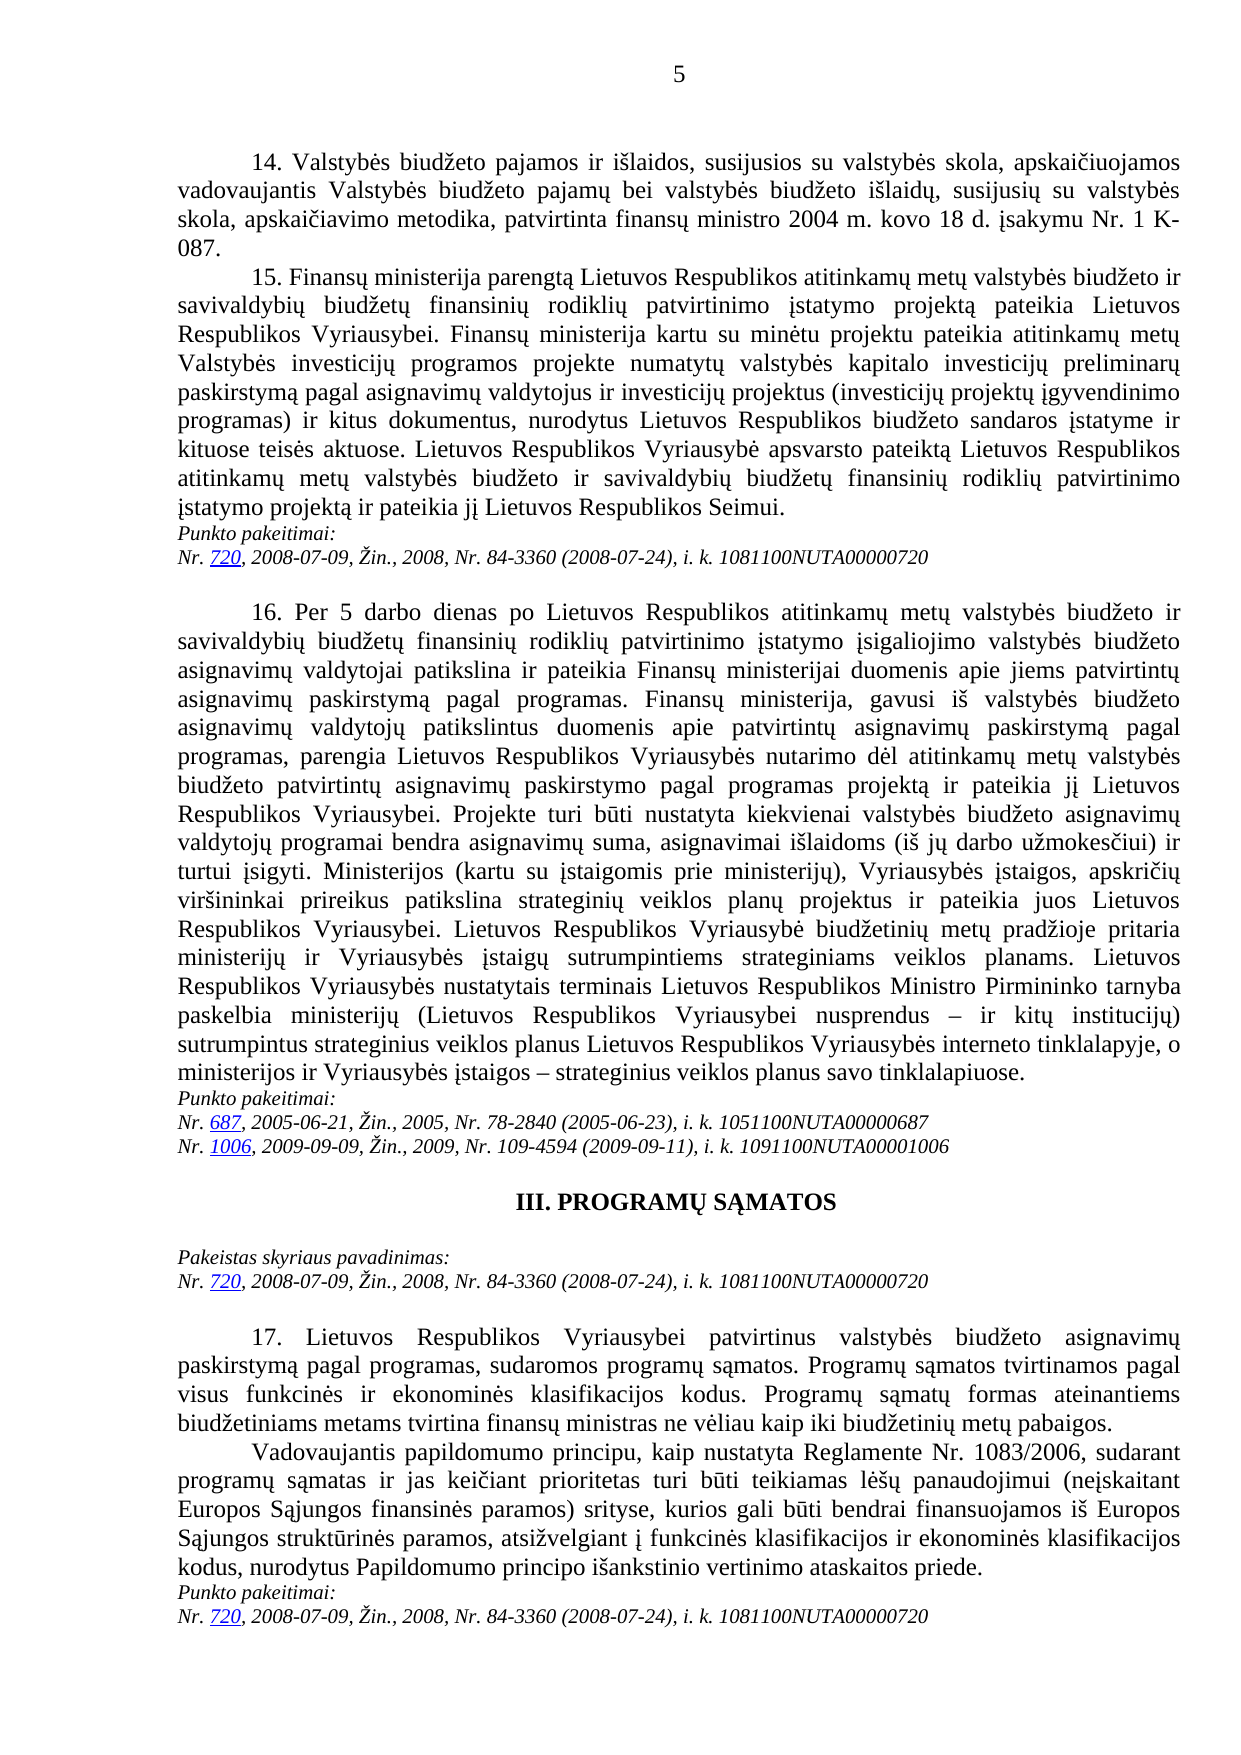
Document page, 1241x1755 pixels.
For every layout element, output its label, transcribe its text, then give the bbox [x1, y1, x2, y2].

text Nr. 720, 2008-07-09, Žin., 2008, Nr. 84-3360 (2008-07-24), i. k. 1081100NUTA00000720 [177, 1269, 1181, 1293]
text Nr. 1006, 2009-09-09, Žin., 2009, Nr. 109-4594 (2009-09-11), i. k. 1091100NUTA00001006 [177, 1134, 1181, 1158]
text Nr. 687, 2005-06-21, Žin., 2005, Nr. 78-2840 (2005-06-23), i. k. 1051100NUTA00000687 [177, 1110, 1181, 1134]
text 15. Finansų ministerija parengtą Lietuvos Respublikos atitinkamų metų valstybės biudžeto ir savivaldybių biudžetų finansinių rodiklių patvirtinimo įstatymo projektą pateikia Lietuvos Respublikos Vyriausybei. Finansų ministerija kartu su minėtu projektu pateikia atitinkamų metų Valstybės investicijų programos projekte numatytų valstybės kapitalo investicijų preliminarų paskirstymą pagal asignavimų valdytojus ir investicijų projektus (investicijų projektų įgyvendinimo programas) ir kitus dokumentus, nurodytus Lietuvos Respublikos biudžeto sandaros įstatyme ir kituose teisės aktuose. Lietuvos Respublikos Vyriausybė apsvarsto pateiktą Lietuvos Respublikos atitinkamų metų valstybės biudžeto ir savivaldybių biudžetų finansinių rodiklių patvirtinimo įstatymo projektą ir pateikia jį Lietuvos Respublikos Seimui. [177, 262, 1181, 521]
text Nr. 720, 2008-07-09, Žin., 2008, Nr. 84-3360 (2008-07-24), i. k. 1081100NUTA00000720 [177, 1604, 1181, 1628]
text 16. Per 5 darbo dienas po Lietuvos Respublikos atitinkamų metų valstybės biudžeto ir savivaldybių biudžetų finansinių rodiklių patvirtinimo įstatymo įsigaliojimo valstybės biudžeto asignavimų valdytojai patikslina ir pateikia Finansų ministerijai duomenis apie jiems patvirtintų asignavimų paskirstymą pagal programas. Finansų ministerija, gavusi iš valstybės biudžeto asignavimų valdytojų patikslintus duomenis apie patvirtintų asignavimų paskirstymą pagal programas, parengia Lietuvos Respublikos Vyriausybės nutarimo dėl atitinkamų metų valstybės biudžeto patvirtintų asignavimų paskirstymo pagal programas projektą ir pateikia jį Lietuvos Respublikos Vyriausybei. Projekte turi būti nustatyta kiekvienai valstybės biudžeto asignavimų valdytojų programai bendra asignavimų suma, asignavimai išlaidoms (iš jų darbo užmokesčiui) ir turtui įsigyti. Ministerijos (kartu su įstaigomis prie ministerijų), Vyriausybės įstaigos, apskričių viršininkai prireikus patikslina strateginių veiklos planų projektus ir pateikia juos Lietuvos Respublikos Vyriausybei. Lietuvos Respublikos Vyriausybė biudžetinių metų pradžioje pritaria ministerijų ir Vyriausybės įstaigų sutrumpintiems strateginiams veiklos planams. Lietuvos Respublikos Vyriausybės nustatytais terminais Lietuvos Respublikos Ministro Pirmininko tarnyba paskelbia ministerijų (Lietuvos Respublikos Vyriausybei nusprendus – ir kitų institucijų) sutrumpintus strateginius veiklos planus Lietuvos Respublikos Vyriausybės interneto tinklalapyje, o ministerijos ir Vyriausybės įstaigos – strateginius veiklos planus savo tinklalapiuose. [177, 597, 1181, 1086]
text Vadovaujantis papildomumo principu, kaip nustatyta Reglamente Nr. 1083/2006, sudarant programų sąmatas ir jas keičiant prioritetas turi būti teikiamas lėšų panaudojimui (neįskaitant Europos Sąjungos finansinės paramos) srityse, kurios gali būti bendrai finansuojamos iš Europos Sąjungos struktūrinės paramos, atsižvelgiant į funkcinės klasifikacijos ir ekonominės klasifikacijos kodus, nurodytus Papildomumo principo išankstinio vertinimo ataskaitos priede. [177, 1437, 1181, 1580]
text Punkto pakeitimai: [177, 521, 1181, 545]
text Pakeistas skyriaus pavadinimas: [177, 1245, 1181, 1269]
text Punkto pakeitimai: [177, 1086, 1181, 1110]
text Punkto pakeitimai: [177, 1580, 1181, 1604]
text III. PROGRAMŲ SĄMATOS [177, 1187, 1181, 1216]
text 14. Valstybės biudžeto pajamos ir išlaidos, susijusios su valstybės skola, apskaičiuojamos vadovaujantis Valstybės biudžeto pajamų bei valstybės biudžeto išlaidų, susijusių su valstybės skola, apskaičiavimo metodika, patvirtinta finansų ministro 2004 m. kovo 18 d. įsakymu Nr. 1 K-087. [177, 147, 1181, 262]
text 17. Lietuvos Respublikos Vyriausybei patvirtinus valstybės biudžeto asignavimų paskirstymą pagal programas, sudaromos programų sąmatos. Programų sąmatos tvirtinamos pagal visus funkcinės ir ekonominės klasifikacijos kodus. Programų sąmatų formas ateinantiems biudžetiniams metams tvirtina finansų ministras ne vėliau kaip iki biudžetinių metų pabaigos. [177, 1322, 1181, 1437]
text Nr. 720, 2008-07-09, Žin., 2008, Nr. 84-3360 (2008-07-24), i. k. 1081100NUTA00000720 [177, 545, 1181, 569]
